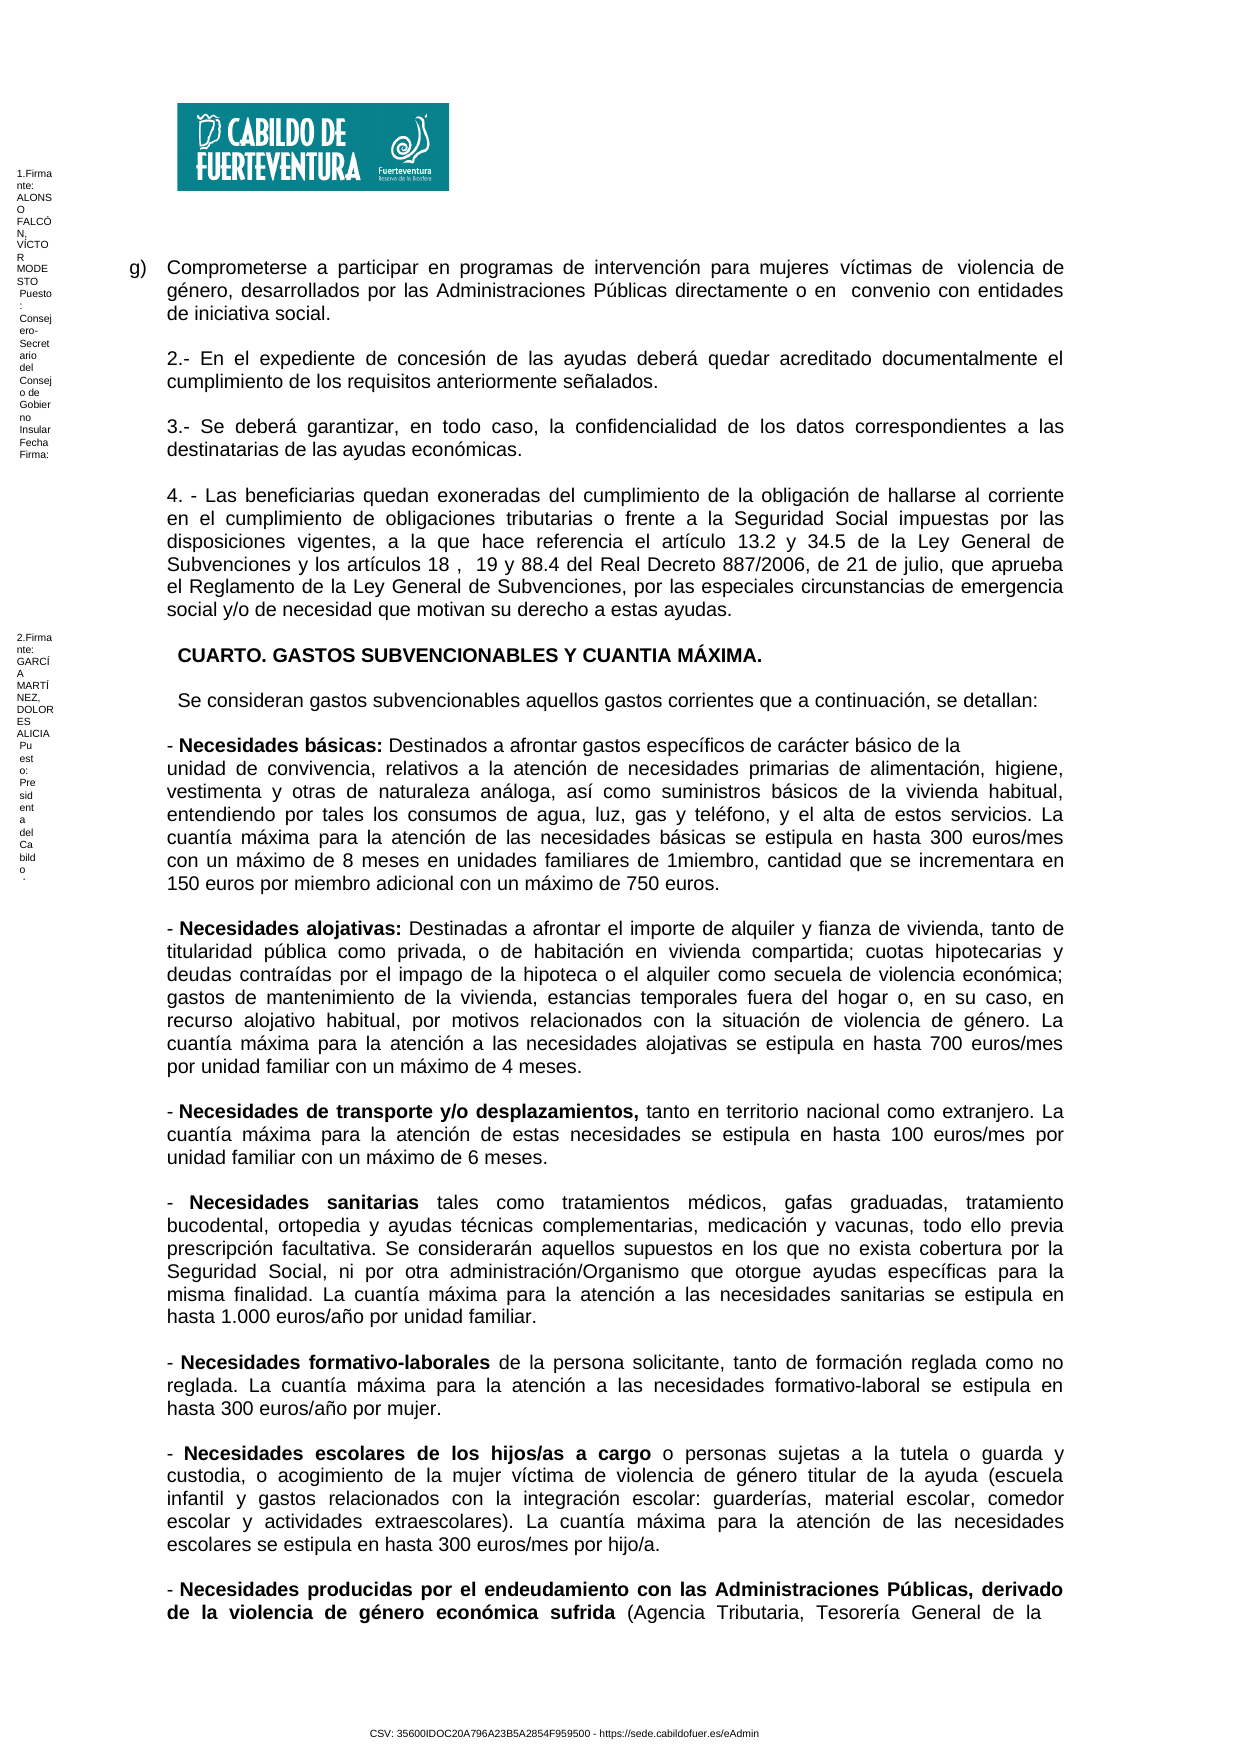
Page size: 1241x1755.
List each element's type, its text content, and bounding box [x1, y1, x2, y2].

text Puesto: Presidenta del Cabildo de Fuerteventura Fecha Firma: 27/05/2025 11:50:28 [19, 740, 36, 879]
text 1.Firmante: ALONSO FALCÓN, VÍCTOR MODESTO [17, 167, 54, 287]
list Necesidades de transporte y/o desplazamientos, tanto en territorio nacional como extranjero. La cuantía máxima para la atención de estas necesidades se estipula en hasta 100 euros/mes por unidad familiar con un máximo de 6 meses. [167, 1100, 1064, 1168]
list Comprometerse a participar en programas de intervención para mujeres víctimas de violencia de género, desarrollados por las Administraciones Públicas directamente o en convenio con entidades de iniciativa social. [129, 256, 1064, 324]
text 2.- En el expediente de concesión de las ayudas deberá quedar acreditado documentalmente el cumplimiento de los requisitos anteriormente señalados. [167, 347, 1064, 393]
list - Las beneficiarias quedan exoneradas del cumplimiento de la obligación de hallarse al corriente en el cumplimiento de obligaciones tributarias o frente a la Seguridad Social impuestas por las disposiciones vigentes, a la que hace referencia el artículo 13.2 y 34.5 de la Ley General de Subvenciones y los artículos 18 , 19 y 88.4 del Real Decreto 887/2006, de 21 de julio, que aprueba el Reglamento de la Ley General de Subvenciones, por las especiales circunstancias de emergencia social y/o de necesidad que motivan su derecho a estas ayudas. [167, 484, 1064, 621]
list Necesidades sanitarias tales como tratamientos médicos, gafas graduadas, tratamiento bucodental, ortopedia y ayudas técnicas complementarias, medicación y vacunas, todo ello previa prescripción facultativa. Se considerarán aquellos supuestos en los que no exista cobertura por la Seguridad Social, ni por otra administración/Organismo que otorgue ayudas específicas para la misma finalidad. La cuantía máxima para la atención a las necesidades sanitarias se estipula en hasta 1.000 euros/año por unidad familiar. [167, 1191, 1064, 1328]
text 3.- Se deberá garantizar, en todo caso, la confidencialidad de los datos correspondientes a las destinatarias de las ayudas económicas. [167, 415, 1064, 461]
text Se consideran gastos subvencionables aquellos gastos corrientes que a continuación, se detallan: [177, 689, 1241, 712]
text 2.Firmante: GARCÍA MARTÍNEZ, DOLORES ALICIA [17, 631, 54, 739]
text unidad de convivencia, relativos a la atención de necesidades primarias de alimentación, higiene, vestimenta y otras de naturaleza análoga, así como suministros básicos de la vivienda habitual, entendiendo por tales los consumos de agua, luz, gas y teléfono, y el alta de estos servicios. La cuantía máxima para la atención de las necesidades básicas se estipula en hasta 300 euros/mes con un máximo de 8 meses en unidades familiares de 1miembro, cantidad que se incrementara en 150 euros por miembro adicional con un máximo de 750 euros. [167, 757, 1064, 894]
list Necesidades alojativas: Destinadas a afrontar el importe de alquiler y fianza de vivienda, tanto de titularidad pública como privada, o de habitación en vivienda compartida; cuotas hipotecarias y deudas contraídas por el impago de la hipoteca o el alquiler como secuela de violencia económica; gastos de mantenimiento de la vivienda, estancias temporales fuera del hogar o, en su caso, en recurso alojativo habitual, por motivos relacionados con la situación de violencia de género. La cuantía máxima para la atención a las necesidades alojativas se estipula en hasta 700 euros/mes por unidad familiar con un máximo de 4 meses. [167, 917, 1064, 1077]
list Necesidades formativo-laborales de la persona solicitante, tanto de formación reglada como no reglada. La cuantía máxima para la atención a las necesidades formativo-laboral se estipula en hasta 300 euros/año por mujer. [167, 1351, 1064, 1419]
list Necesidades producidas por el endeudamiento con las Administraciones Públicas, derivado de la violencia de género económica sufrida (Agencia Tributaria, Tesorería General de la [167, 1578, 1064, 1624]
list Necesidades escolares de los hijos/as a cargo o personas sujetas a la tutela o guarda y custodia, o acogimiento de la mujer víctima de violencia de género titular de la ayuda (escuela infantil y gastos relacionados con la integración escolar: guarderías, material escolar, comedor escolar y actividades extraescolares). La cuantía máxima para la atención de las necesidades escolares se estipula en hasta 300 euros/mes por hijo/a. [167, 1441, 1064, 1556]
list Necesidades básicas: Destinados a afrontar gastos específicos de carácter básico de la [167, 734, 1241, 757]
text Puesto: Consejero-Secretario del Consejo de Gobierno Insular Fecha Firma: 27/05/2025 11:28:50 [19, 288, 52, 463]
subtitle CUARTO. GASTOS SUBVENCIONABLES Y CUANTIA MÁXIMA. [177, 643, 1241, 666]
